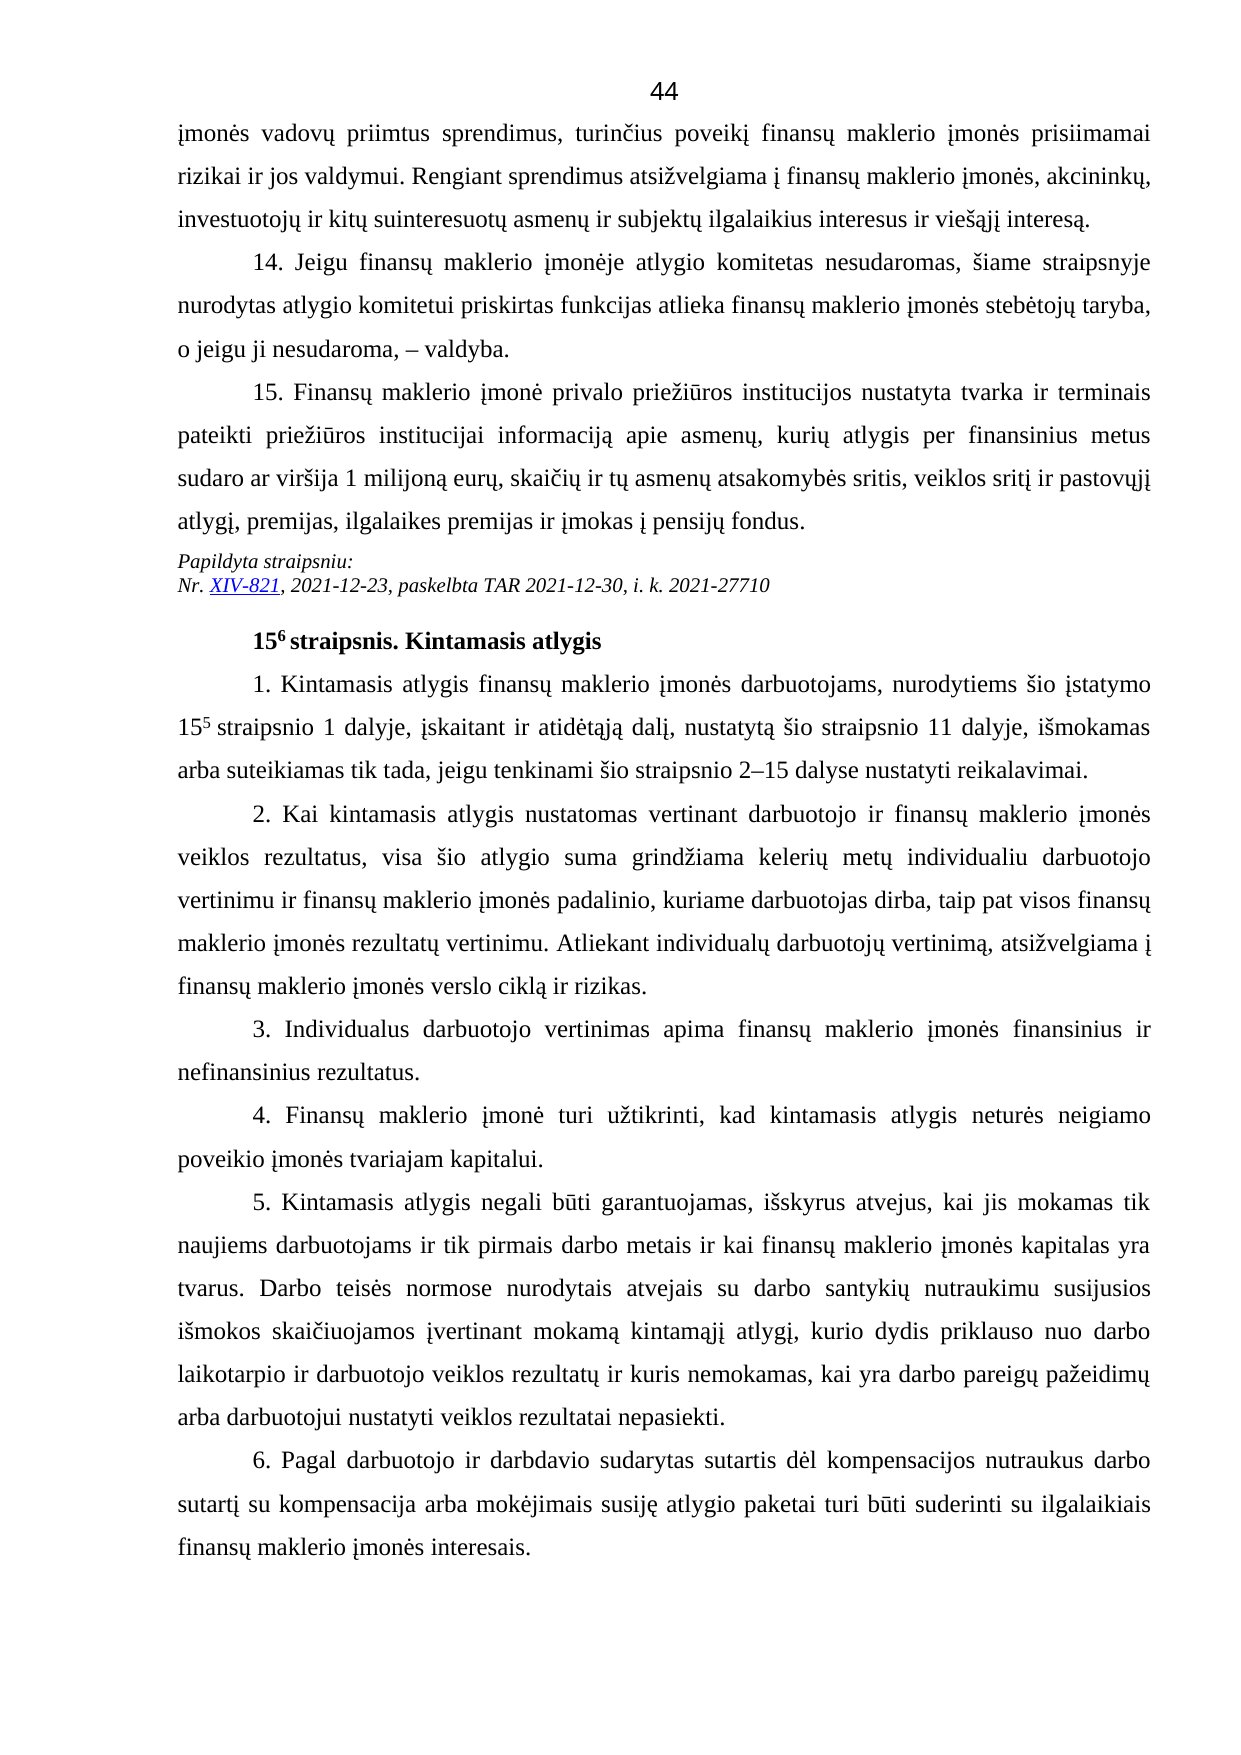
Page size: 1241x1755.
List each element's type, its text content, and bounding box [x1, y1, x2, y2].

text 2. Kai kintamasis atlygis nustatomas vertinant darbuotojo ir finansų maklerio įmonės veiklos rezultatus, visa šio atlygio suma grindžiama kelerių metų individualiu darbuotojo vertinimu ir finansų maklerio įmonės padalinio, kuriame darbuotojas dirba, taip pat visos finansų maklerio įmonės rezultatų vertinimu. Atliekant individualų darbuotojų vertinimą, atsižvelgiama į finansų maklerio įmonės verslo ciklą ir rizikas. [177, 799, 1152, 1000]
text 14. Jeigu finansų maklerio įmonėje atlygio komitetas nesudaromas, šiame straipsnyje nurodytas atlygio komitetui priskirtas funkcijas atlieka finansų maklerio įmonės stebėtojų taryba, o jeigu ji nesudaroma, – valdyba. [177, 247, 1152, 362]
text 1. Kintamasis atlygis finansų maklerio įmonės darbuotojams, nurodytiems šio įstatymo 155 straipsnio 1 dalyje, įskaitant ir atidėtąją dalį, nustatytą šio straipsnio 11 dalyje, išmokamas arba suteikiamas tik tada, jeigu tenkinami šio straipsnio 2–15 dalyse nustatyti reikalavimai. [177, 669, 1152, 784]
text 156 straipsnis. Kintamasis atlygis [177, 626, 1152, 655]
text 6. Pagal darbuotojo ir darbdavio sudarytas sutartis dėl kompensacijos nutraukus darbo sutartį su kompensacija arba mokėjimais susiję atlygio paketai turi būti suderinti su ilgalaikiais finansų maklerio įmonės interesais. [177, 1446, 1152, 1561]
text Nr. XIV-821, 2021-12-23, paskelbta TAR 2021-12-30, i. k. 2021-27710 [177, 573, 1152, 597]
text 3. Individualus darbuotojo vertinimas apima finansų maklerio įmonės finansinius ir nefinansinius rezultatus. [177, 1014, 1152, 1086]
text įmonės vadovų priimtus sprendimus, turinčius poveikį finansų maklerio įmonės prisiimamai rizikai ir jos valdymui. Rengiant sprendimus atsižvelgiama į finansų maklerio įmonės, akcininkų, investuotojų ir kitų suinteresuotų asmenų ir subjektų ilgalaikius interesus ir viešąjį interesą. [177, 118, 1152, 233]
text 15. Finansų maklerio įmonė privalo priežiūros institucijos nustatyta tvarka ir terminais pateikti priežiūros institucijai informaciją apie asmenų, kurių atlygis per finansinius metus sudaro ar viršija 1 milijoną eurų, skaičių ir tų asmenų atsakomybės sritis, veiklos sritį ir pastovųjį atlygį, premijas, ilgalaikes premijas ir įmokas į pensijų fondus. [177, 377, 1152, 535]
text 5. Kintamasis atlygis negali būti garantuojamas, išskyrus atvejus, kai jis mokamas tik naujiems darbuotojams ir tik pirmais darbo metais ir kai finansų maklerio įmonės kapitalas yra tvarus. Darbo teisės normose nurodytais atvejais su darbo santykių nutraukimu susijusios išmokos skaičiuojamos įvertinant mokamą kintamąjį atlygį, kurio dydis priklauso nuo darbo laikotarpio ir darbuotojo veiklos rezultatų ir kuris nemokamas, kai yra darbo pareigų pažeidimų arba darbuotojui nustatyti veiklos rezultatai nepasiekti. [177, 1187, 1152, 1431]
text 4. Finansų maklerio įmonė turi užtikrinti, kad kintamasis atlygis neturės neigiamo poveikio įmonės tvariajam kapitalui. [177, 1101, 1152, 1172]
text Papildyta straipsniu: [177, 549, 1152, 573]
